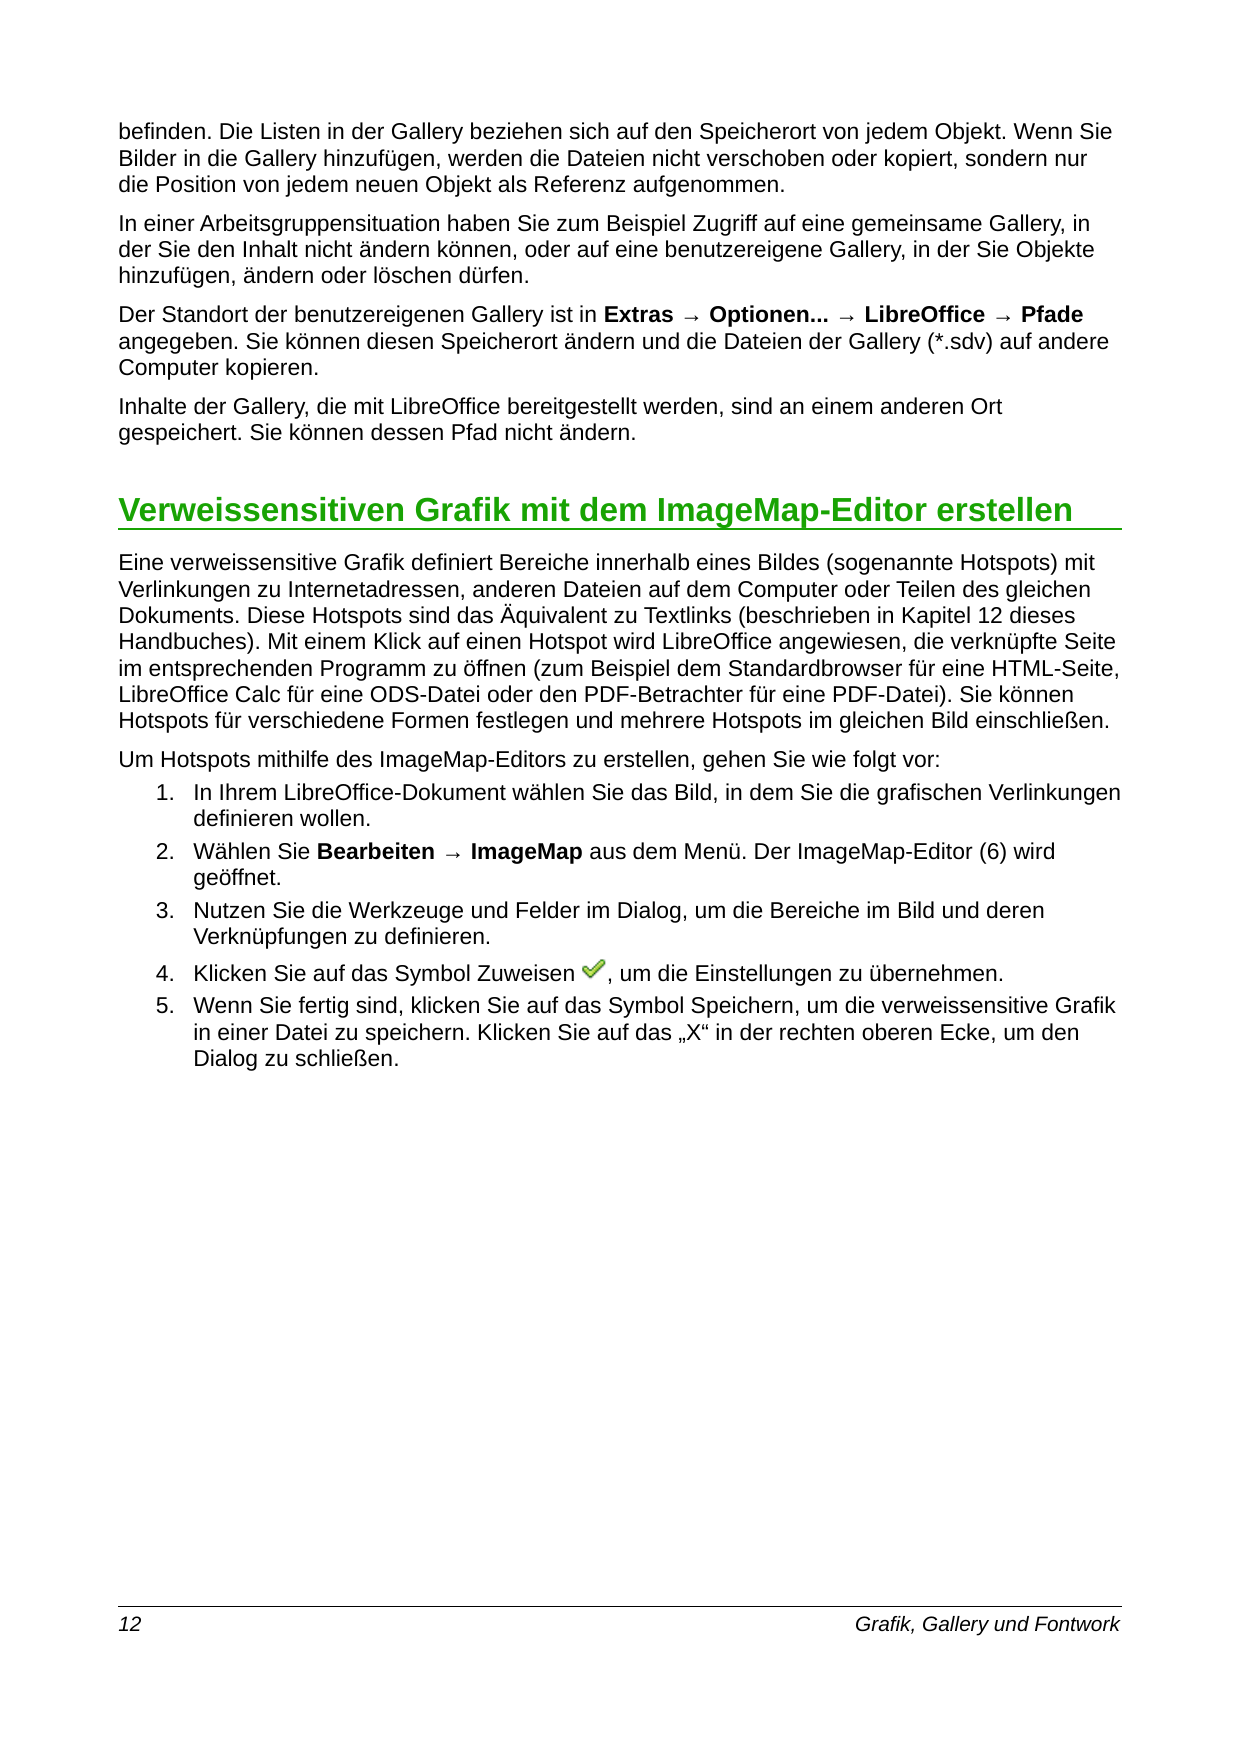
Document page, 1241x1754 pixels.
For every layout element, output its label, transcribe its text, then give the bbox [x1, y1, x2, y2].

list Um Hotspots mithilfe des ImageMap-Editors zu erstellen, gehen Sie wie folgt vor: [118, 746, 1122, 773]
text Inhalte der Gallery, die mit LibreOffice bereitgestellt werden, sind an einem anderen Ort gespeichert. Sie können dessen Pfad nicht ändern. [118, 393, 1122, 446]
text Der Standort der benutzereigenen Gallery ist in Extras → Optionen... → LibreOffice → Pfade angegeben. Sie können diesen Speicherort ändern und die Dateien der Gallery (*.sdv) auf andere Computer kopieren. [118, 301, 1122, 380]
list Wählen Sie Bearbeiten → ImageMap aus dem Menü. Der ImageMap-Editor (Abbildung 6) wird geöffnet. [156, 838, 1122, 891]
list Klicken Sie auf das Symbol Zuweisen , um die Einstellungen zu übernehmen. [156, 956, 1122, 986]
list In Ihrem LibreOffice-Dokument wählen Sie das Bild, in dem Sie die grafischen Verlinkungen definieren wollen. [156, 779, 1122, 832]
text Eine verweissensitive Grafik definiert Bereiche innerhalb eines Bildes (sogenannte Hotspots) mit Verlinkungen zu Internetadressen, anderen Dateien auf dem Computer oder Teilen des gleichen Dokuments. Diese Hotspots sind das Äquivalent zu Textlinks (beschrieben in Kapitel 12 dieses Handbuches). Mit einem Klick auf einen Hotspot wird LibreOffice angewiesen, die verknüpfte Seite im entsprechenden Programm zu öffnen (zum Beispiel dem Standardbrowser für eine HTML-Seite, LibreOffice Calc für eine ODS-Datei oder den PDF-Betrachter für eine PDF-Datei). Sie können Hotspots für verschiedene Formen festlegen und mehrere Hotspots im gleichen Bild einschließen. [118, 549, 1122, 734]
picture [581, 956, 607, 981]
subtitle Verweissensitiven Grafik mit dem ImageMap-Editor erstellen [118, 490, 1122, 528]
text befinden. Die Listen in der Gallery beziehen sich auf den Speicherort von jedem Objekt. Wenn Sie Bilder in die Gallery hinzufügen, werden die Dateien nicht verschoben oder kopiert, sondern nur die Position von jedem neuen Objekt als Referenz aufgenommen. [118, 118, 1122, 197]
list Wenn Sie fertig sind, klicken Sie auf das Symbol Speichern, um die verweissensitive Grafik in einer Datei zu speichern. Klicken Sie auf das „X“ in der rechten oberen Ecke, um den Dialog zu schließen. [156, 992, 1122, 1071]
text In einer Arbeitsgruppensituation haben Sie zum Beispiel Zugriff auf eine gemeinsame Gallery, in der Sie den Inhalt nicht ändern können, oder auf eine benutzereigene Gallery, in der Sie Objekte hinzufügen, ändern oder löschen dürfen. [118, 210, 1122, 289]
list Nutzen Sie die Werkzeuge und Felder im Dialog, um die Bereiche im Bild und deren Verknüpfungen zu definieren. [156, 897, 1122, 950]
